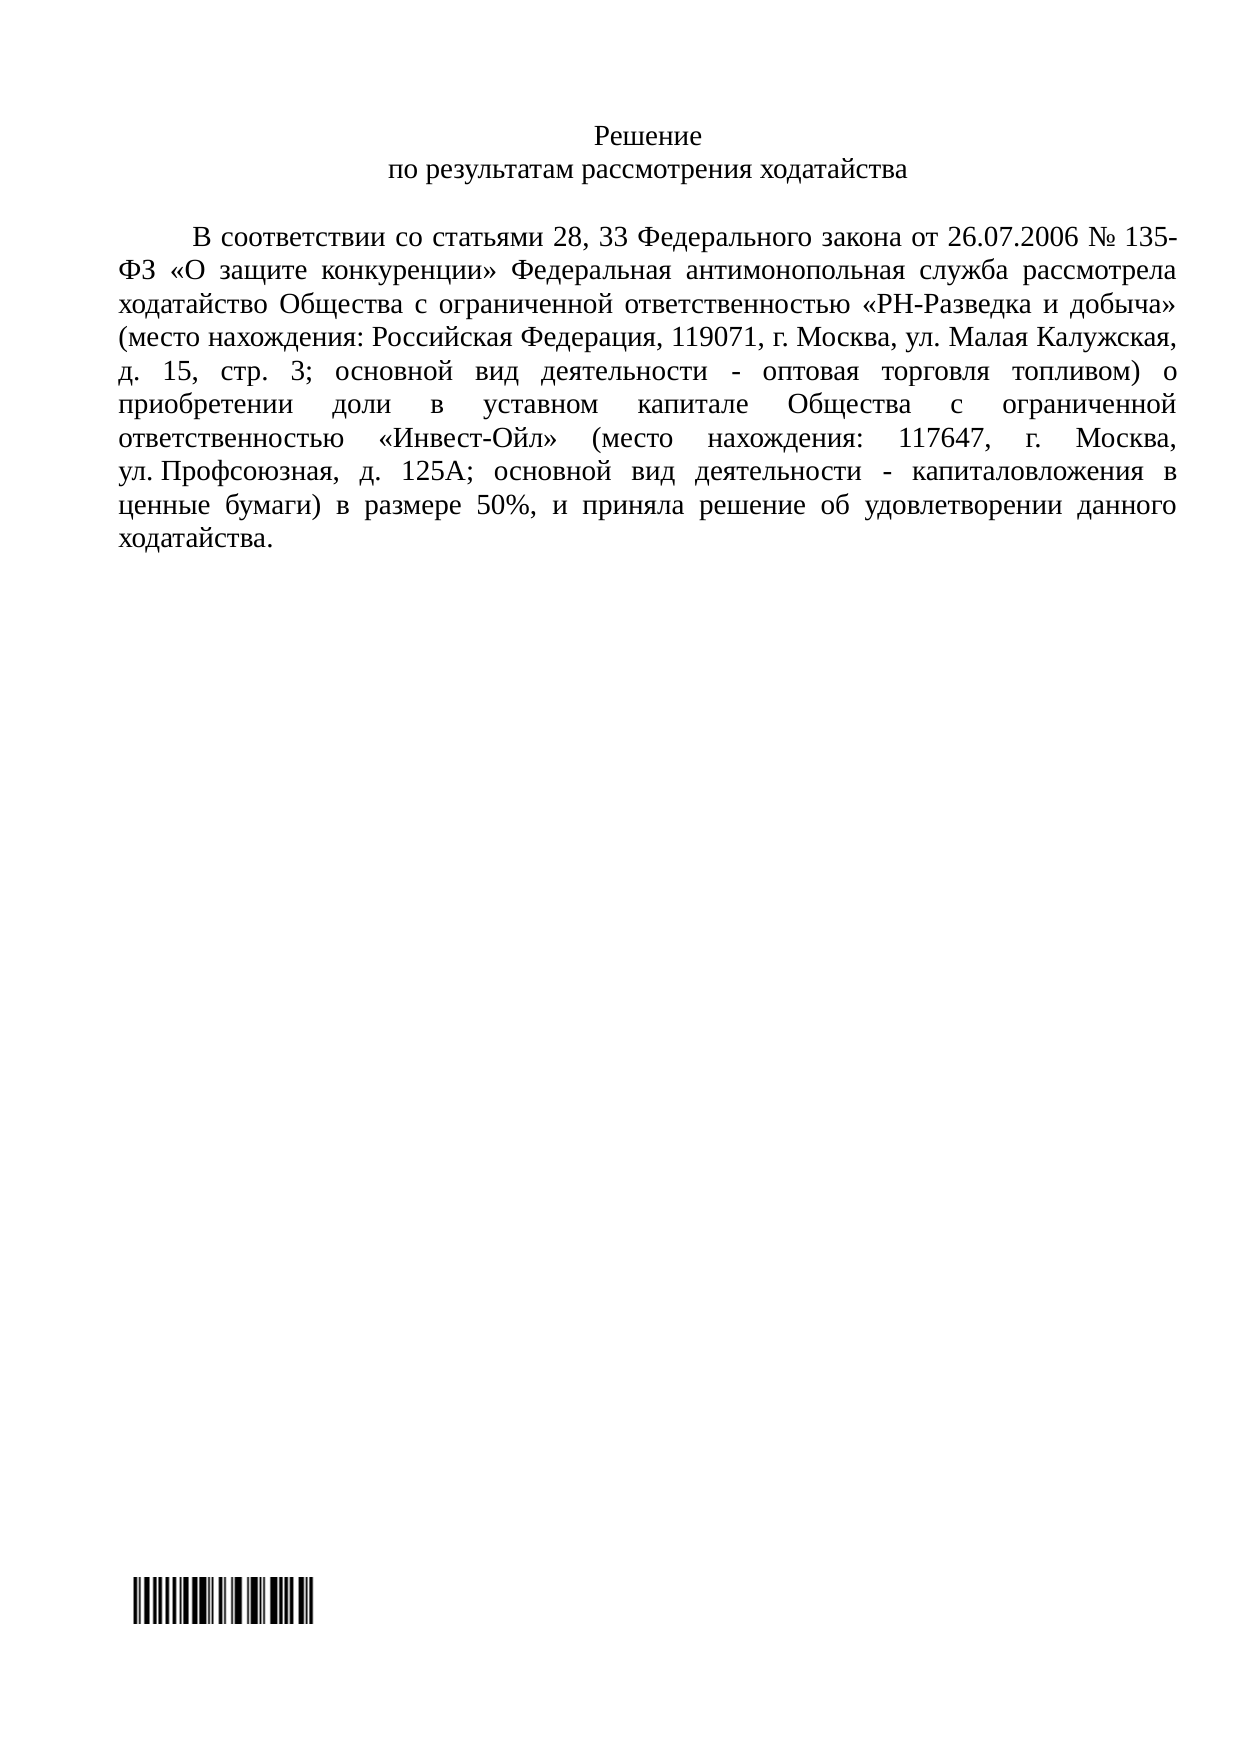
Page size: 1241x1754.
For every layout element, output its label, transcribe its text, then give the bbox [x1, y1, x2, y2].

text по результатам рассмотрения ходатайства [118, 152, 1177, 185]
text В соответствии cо статьями 28, 33 Федерального закона от 26.07.2006 № 135-ФЗ «О защите конкуренции» Федеральная антимонопольная служба рассмотрела ходатайство Общества с ограниченной ответственностью «РН-Разведка и добыча» (место нахождения: Российская Федерация, 119071, г. Москва, ул. Малая Калужская, д. 15, стр. 3; основной вид деятельности - оптовая торговля топливом) о приобретении доли в уставном капитале Общества с ограниченной ответственностью «Инвест-Ойл» (место нахождения: 117647, г. Москва, ул. Профсоюзная, д. 125А; основной вид деятельности - капиталовложения в ценные бумаги) в размере 50%, и приняла решение об удовлетворении данного ходатайства. [118, 219, 1177, 554]
picture [118, 1577, 331, 1624]
text Решение [118, 118, 1177, 152]
